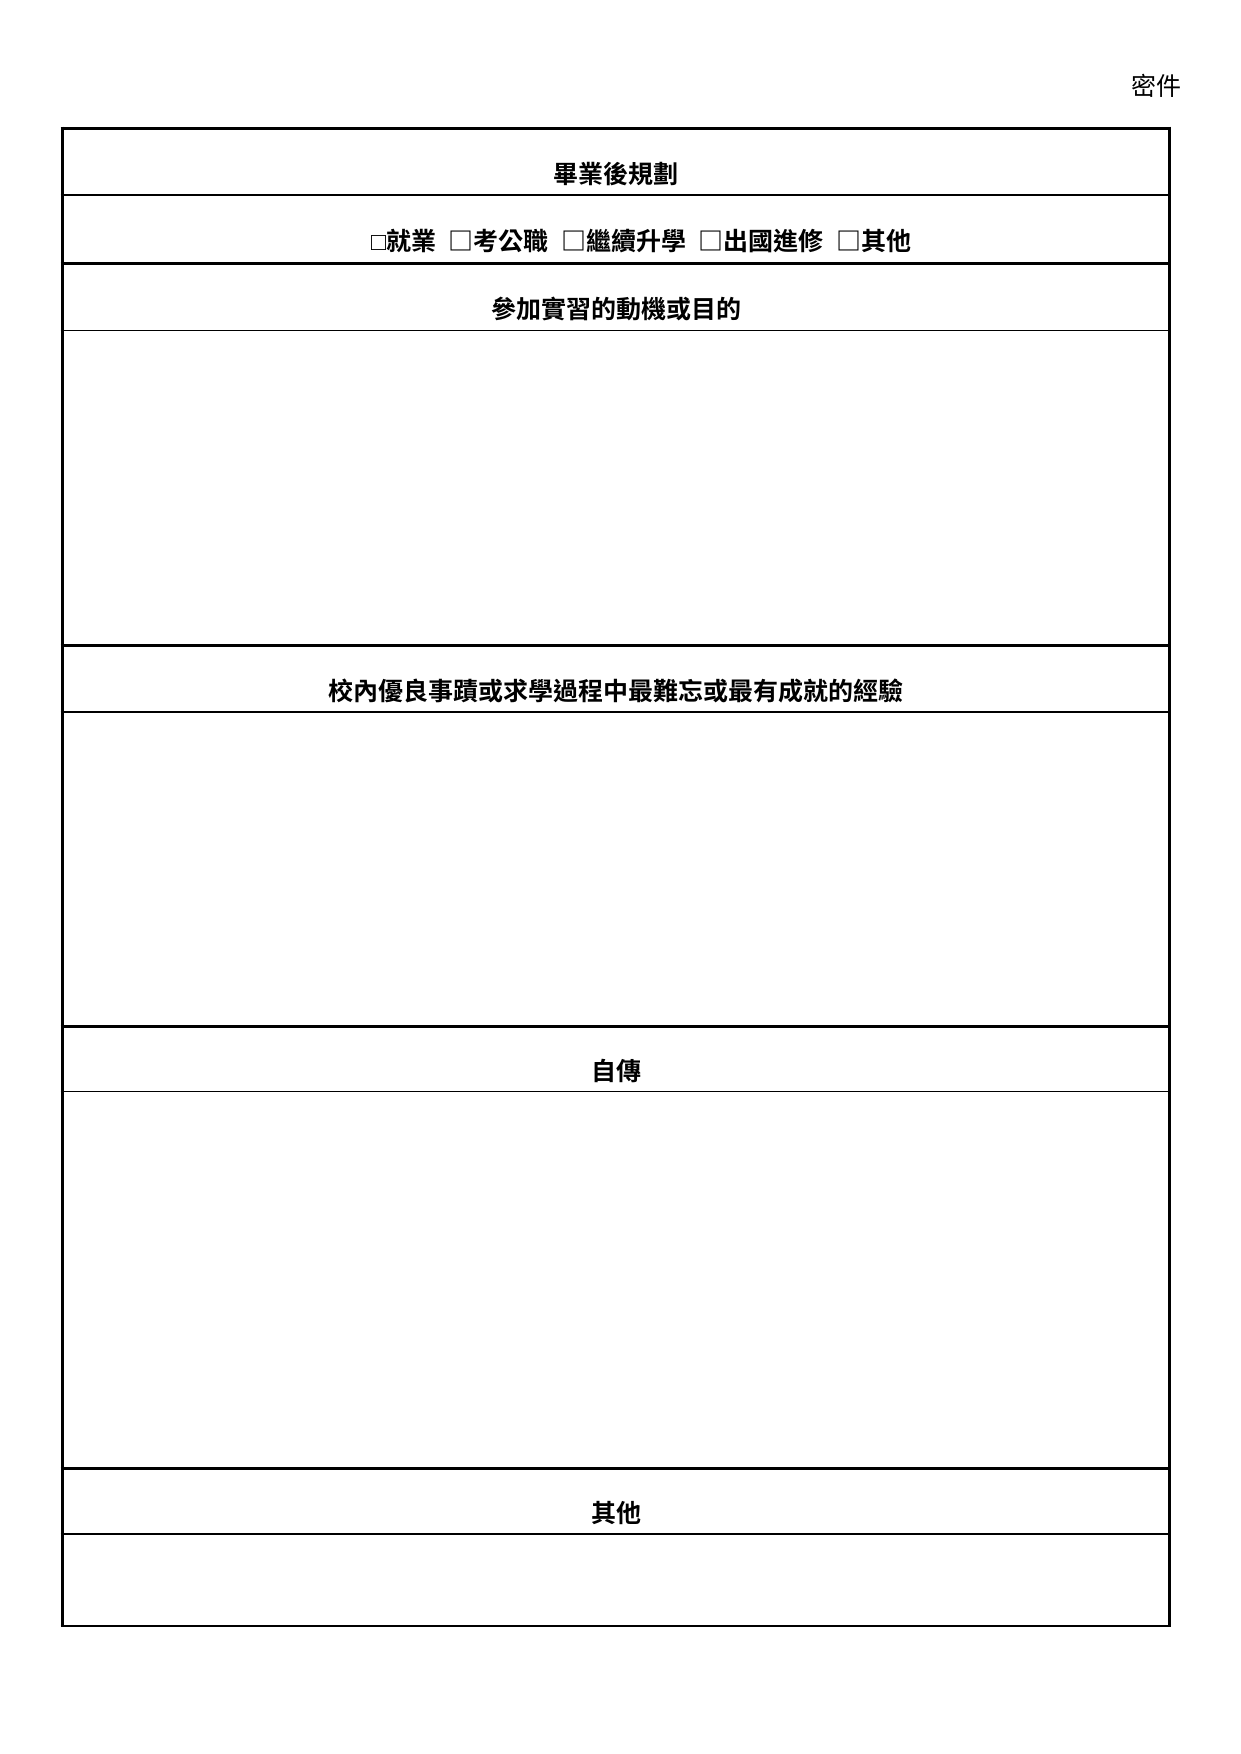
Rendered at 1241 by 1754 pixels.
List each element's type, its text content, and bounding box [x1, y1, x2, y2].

table_header [1171, 127, 1240, 194]
table_cell [1171, 1025, 1240, 1091]
table_cell □就業 □考公職 □繼續升學 □出國進修 □其他 [64, 196, 1168, 262]
table_cell [1171, 262, 1240, 330]
table_cell [64, 1535, 1168, 1625]
table_cell [1171, 644, 1240, 711]
table_cell 校內優良事蹟或求學過程中最難忘或最有成就的經驗 [64, 647, 1168, 711]
table_cell [1171, 711, 1240, 1025]
table_header 畢業後規劃 [64, 130, 1168, 194]
table_cell 參加實習的動機或目的 [64, 265, 1168, 330]
table_cell 自傳 [64, 1028, 1168, 1091]
table_cell [64, 713, 1168, 1025]
table_cell [1171, 194, 1240, 262]
table_cell [1171, 1533, 1240, 1625]
table_cell [64, 331, 1168, 644]
table_cell [64, 1092, 1168, 1467]
table_cell [1171, 1467, 1240, 1533]
table_cell [1171, 330, 1240, 644]
table_cell 其他 [64, 1470, 1168, 1533]
table_cell [1171, 1091, 1240, 1467]
